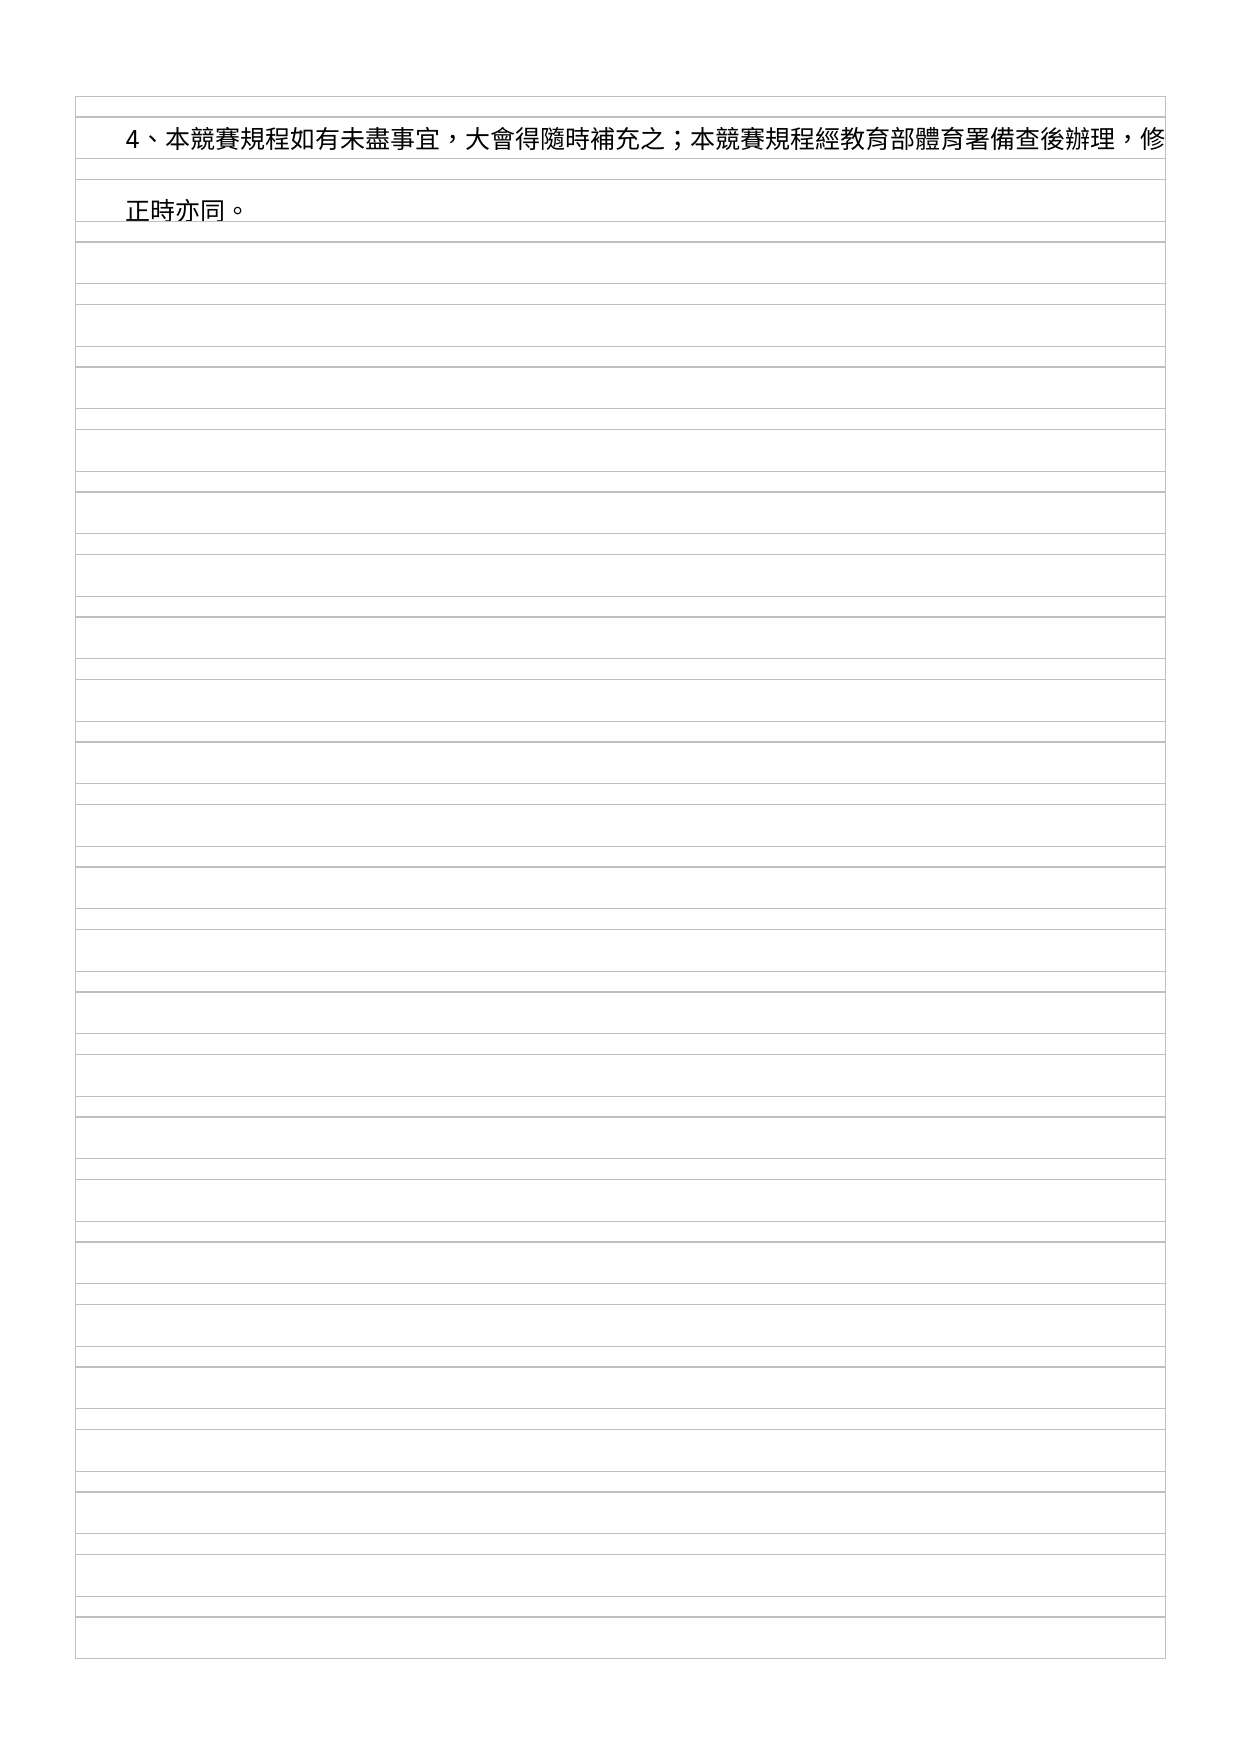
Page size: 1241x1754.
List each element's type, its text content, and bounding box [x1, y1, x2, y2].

list 正時亦同。 [125, 180, 1165, 221]
list [125, 222, 1165, 230]
list 本競賽規程如有未盡事宜，大會得隨時補充之；本競賽規程經教育部體育署備查後辦理，修 [125, 118, 1165, 158]
list [125, 159, 1165, 179]
list [125, 97, 1165, 116]
